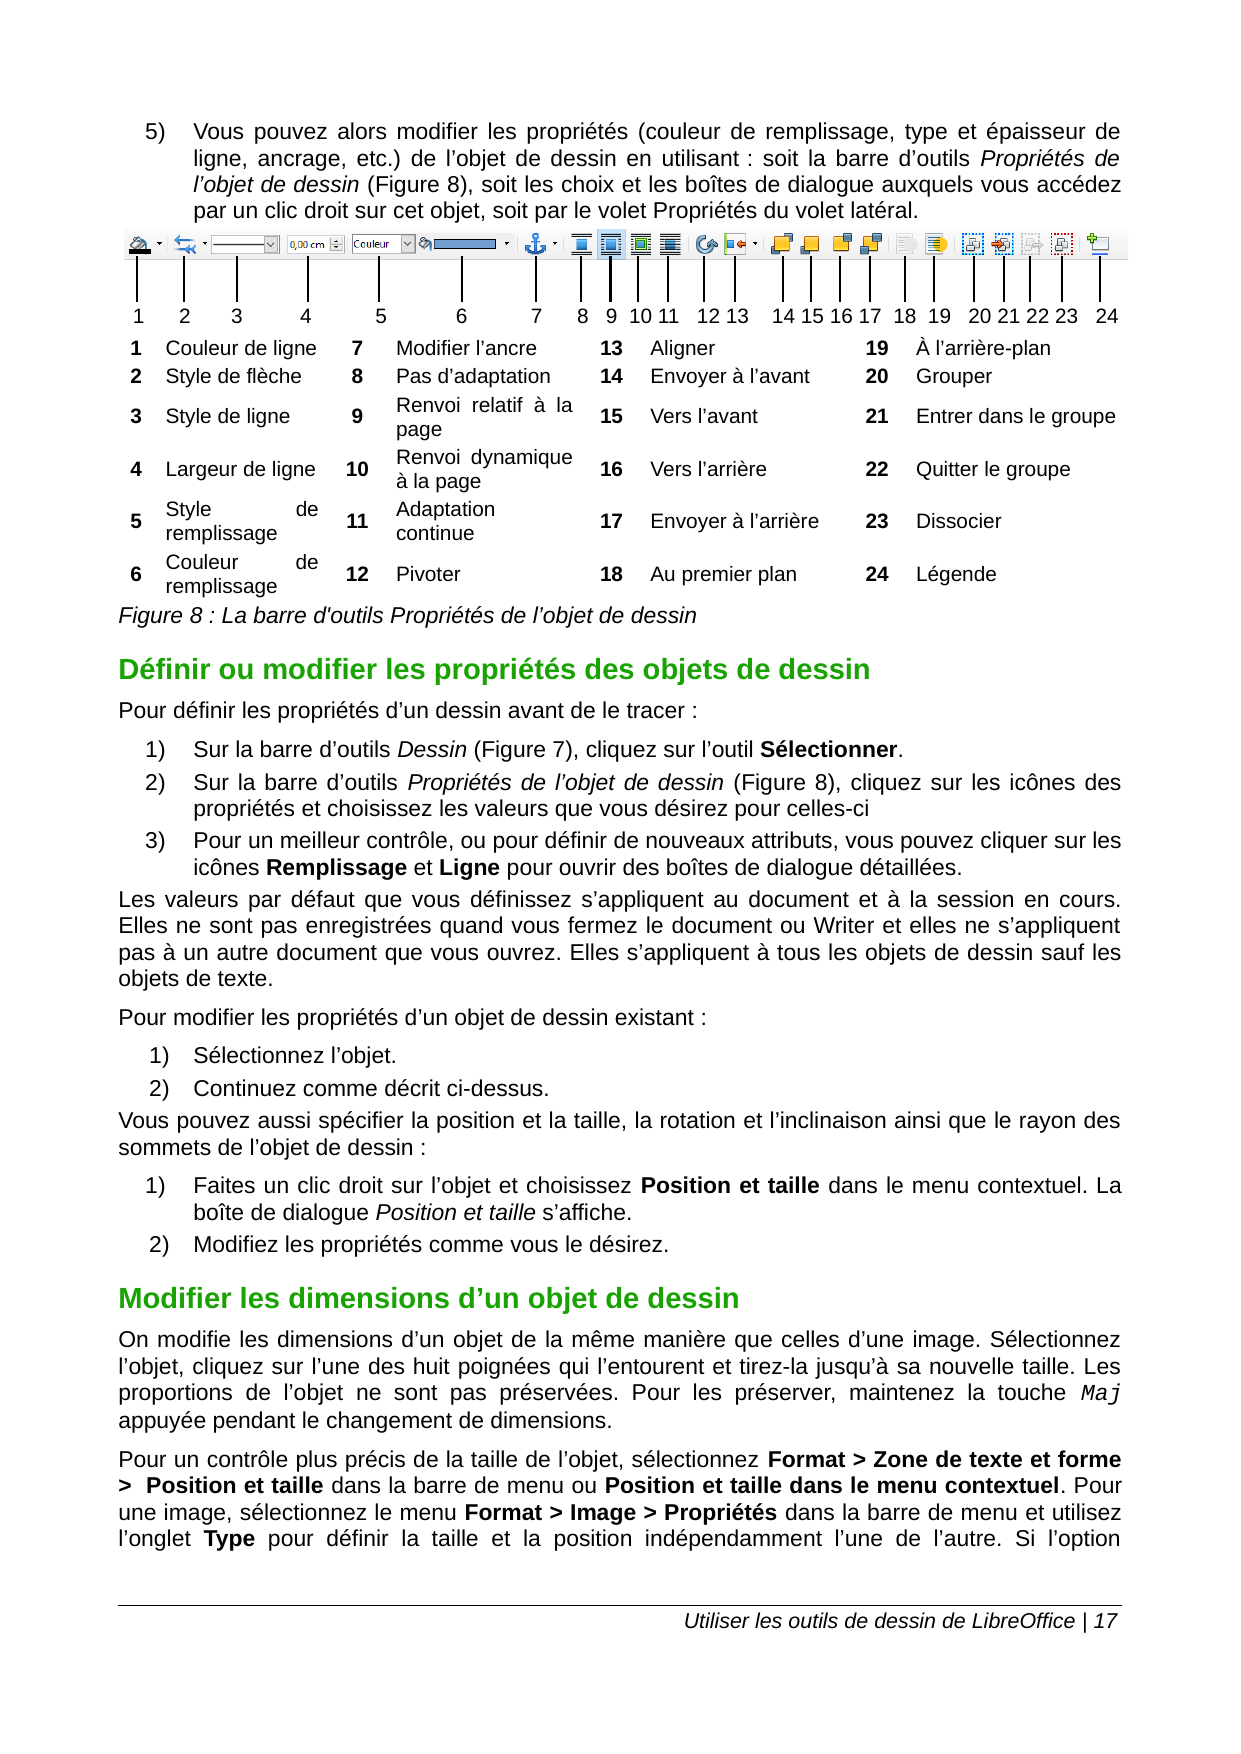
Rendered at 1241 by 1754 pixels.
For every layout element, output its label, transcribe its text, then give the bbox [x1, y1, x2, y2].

table_cell 18 [585, 550, 638, 602]
table_cell Entrer dans le groupe [904, 393, 1141, 445]
list Pour un meilleur contrôle, ou pour définir de nouveaux attributs, vous pouvez cliquer sur les icônes Remplissage et Ligne pour ouvrir des boîtes de dialogue détaillées. [165, 827, 1122, 880]
table_header 7 [331, 336, 384, 364]
list Faites un clic droit sur l’objet et choisissez Position et taille dans le menu contextuel. La boîte de dialogue Position et taille s’affiche. [165, 1172, 1122, 1225]
text Pour un contrôle plus précis de la taille de l’objet, sélectionnez Format > Zone de texte et forme > Position et taille dans la barre de menu ou Position et taille dans le menu contextuel. Pour une image, sélectionnez le menu Format > Image > Propriétés dans la barre de menu et utilisez l’onglet Type pour définir la taille et la position indépendamment l’une de l’autre. Si l’option [118, 1446, 1122, 1552]
table_header À l’arrière-plan [904, 336, 1141, 364]
table_cell Largeur de ligne [154, 445, 331, 497]
table_cell 20 [850, 364, 904, 392]
text Les valeurs par défaut que vous définissez s’appliquent au document et à la session en cours. Elles ne sont pas enregistrées quand vous fermez le document ou Writer et elles ne s’appliquent pas à un autre document que vous ouvrez. Elles s’appliquent à tous les objets de dessin sauf les objets de texte. [118, 886, 1122, 991]
text Pour modifier les propriétés d’un objet de dessin existant : [118, 1004, 1122, 1030]
text Figure 8 : La barre d'outils Propriétés de l’objet de dessin [118, 602, 1141, 628]
table_header 13 [585, 336, 638, 364]
table_cell Envoyer à l’arrière [638, 497, 850, 549]
table_cell Grouper [904, 364, 1141, 392]
picture [124, 229, 1129, 260]
table_cell 9 [331, 393, 384, 445]
table_cell Renvoi relatif à la page [384, 393, 584, 445]
table_cell Vers l’avant [638, 393, 850, 445]
text On modifie les dimensions d’un objet de la même manière que celles d’une image. Sélectionnez l’objet, cliquez sur l’une des huit poignées qui l’entourent et tirez-la jusqu’à sa nouvelle taille. Les proportions de l’objet ne sont pas préservées. Pour les préserver, maintenez la touche Maj appuyée pendant le changement de dimensions. [118, 1326, 1122, 1434]
table_cell 11 [331, 497, 384, 549]
table_cell Pas d’adaptation [384, 364, 584, 392]
table_cell Couleur de remplissage [154, 550, 331, 602]
list Sur la barre d’outils Propriétés de l’objet de dessin (Figure 8), cliquez sur les icônes des propriétés et choisissez les valeurs que vous désirez pour celles-ci [165, 768, 1122, 821]
table_cell Au premier plan [638, 550, 850, 602]
table_cell Style de ligne [154, 393, 331, 445]
table_cell 16 [585, 445, 638, 497]
table_cell Légende [904, 550, 1141, 602]
subtitle Modifier les dimensions d’un objet de dessin [118, 1281, 1122, 1314]
table_header 1 [118, 336, 153, 364]
table_cell 21 [850, 393, 904, 445]
text Pour définir les propriétés d’un dessin avant de le tracer : [118, 697, 1122, 724]
list Sélectionnez l’objet. [169, 1042, 1122, 1069]
table_cell 3 [118, 393, 153, 445]
table_cell Vers l’arrière [638, 445, 850, 497]
table_cell 24 [850, 550, 904, 602]
table_cell Pivoter [384, 550, 584, 602]
table_header 19 [850, 336, 904, 364]
table_header Couleur de ligne [154, 336, 331, 364]
table_header Aligner [638, 336, 850, 364]
table_cell Style de flèche [154, 364, 331, 392]
table_cell 2 [118, 364, 153, 392]
table_cell 14 [585, 364, 638, 392]
table_cell Style de remplissage [154, 497, 331, 549]
table_cell 15 [585, 393, 638, 445]
table_cell 4 [118, 445, 153, 497]
table_cell 17 [585, 497, 638, 549]
table_cell Adaptation continue [384, 497, 584, 549]
table_cell Renvoi dynamique à la page [384, 445, 584, 497]
list Modifiez les propriétés comme vous le désirez. [169, 1231, 1122, 1257]
table_cell Dissocier [904, 497, 1141, 549]
table_cell 10 [331, 445, 384, 497]
table_cell 12 [331, 550, 384, 602]
table_cell 6 [118, 550, 153, 602]
table_cell Envoyer à l’avant [638, 364, 850, 392]
table_cell 22 [850, 445, 904, 497]
subtitle Définir ou modifier les propriétés des objets de dessin [118, 652, 1122, 686]
list Continuez comme décrit ci-dessus. [169, 1075, 1122, 1101]
table_header Modifier l’ancre [384, 336, 584, 364]
table_cell 23 [850, 497, 904, 549]
table_cell 8 [331, 364, 384, 392]
text Vous pouvez aussi spécifier la position et la taille, la rotation et l’inclinaison ainsi que le rayon des sommets de l’objet de dessin : [118, 1107, 1122, 1160]
list Sur la barre d’outils Dessin (Figure 7), cliquez sur l’outil Sélectionner. [165, 736, 1122, 762]
table_cell 5 [118, 497, 153, 549]
list Vous pouvez alors modifier les propriétés (couleur de remplissage, type et épaisseur de ligne, ancrage, etc.) de l’objet de dessin en utilisant : soit la barre d’outils Propriétés de l’objet de dessin (Figure 8), soit les choix et les boîtes de dialogue auxquels vous accédez par un clic droit sur cet objet, soit par le volet Propriétés du volet latéral. [165, 118, 1122, 223]
table_cell Quitter le groupe [904, 445, 1141, 497]
